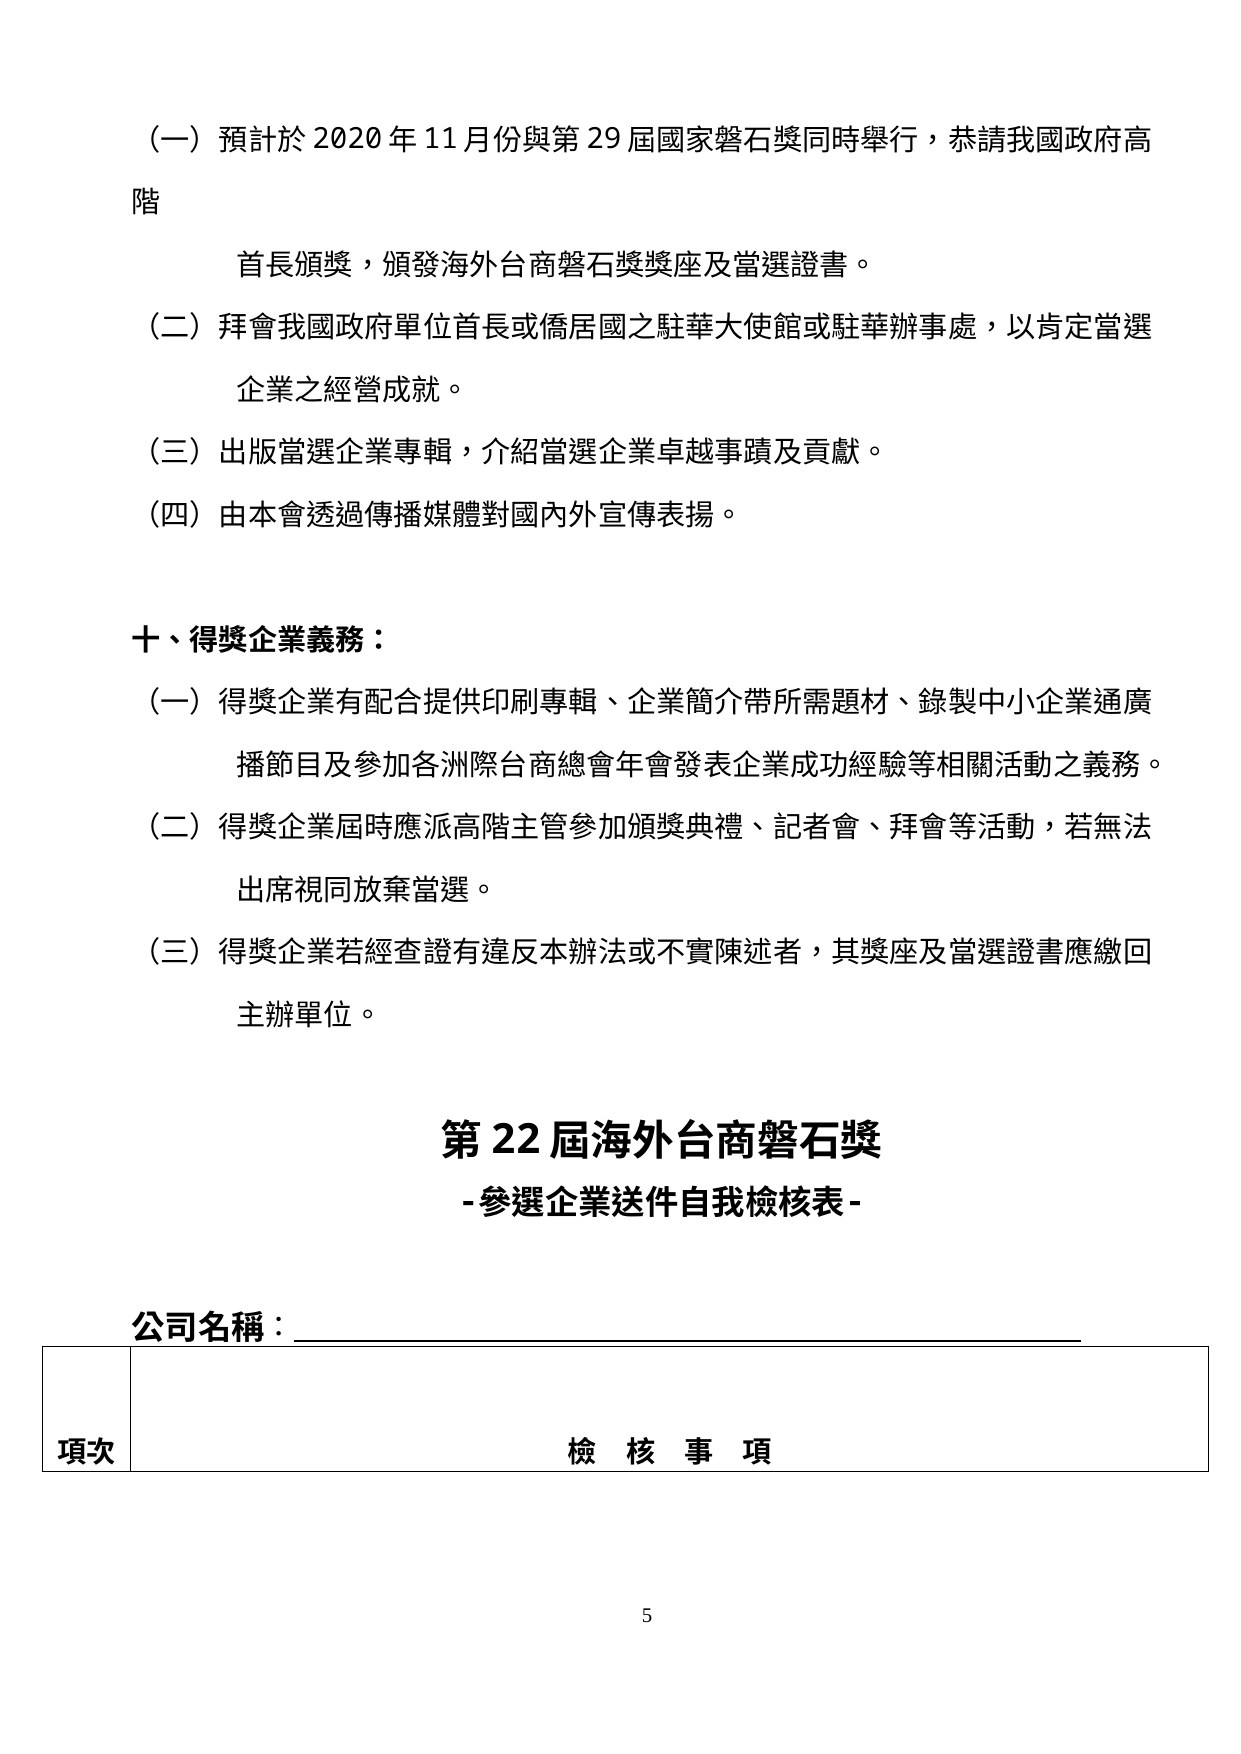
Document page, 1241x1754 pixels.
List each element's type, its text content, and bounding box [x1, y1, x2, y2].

text -參選企業送件自我檢核表- [160, 1158, 1162, 1221]
text 主辦單位。 [131, 971, 1162, 1033]
text （二）拜會我國政府單位首長或僑居國之駐華大使館或駐華辦事處，以肯定當選 [131, 283, 1162, 346]
text 公司名稱： [131, 1283, 1162, 1346]
text （三）得獎企業若經查證有違反本辦法或不實陳述者，其獎座及當選證書應繳回 [131, 908, 1162, 971]
text （一）得獎企業有配合提供印刷專輯、企業簡介帶所需題材、錄製中小企業通廣 [131, 658, 1162, 721]
text 企業之經營成就。 [131, 346, 1162, 408]
text （三）出版當選企業專輯，介紹當選企業卓越事蹟及貢獻。 [131, 408, 1162, 471]
text 首長頒獎，頒發海外台商磐石獎獎座及當選證書。 [131, 221, 1162, 283]
table_header 項次 [43, 1347, 130, 1471]
text （四）由本會透過傳播媒體對國內外宣傳表揚。 [131, 471, 1162, 533]
text 出席視同放棄當選。 [131, 846, 1162, 908]
text 播節目及參加各洲際台商總會年會發表企業成功經驗等相關活動之義務。 [131, 721, 1162, 783]
text （一）預計於2020年11月份與第29屆國家磐石獎同時舉行，恭請我國政府高階 [131, 96, 1179, 221]
text （二）得獎企業屆時應派高階主管參加頒獎典禮、記者會、拜會等活動，若無法 [131, 783, 1162, 846]
text 第22屆海外台商磐石獎 [160, 1096, 1162, 1158]
text 十、得獎企業義務： [131, 596, 1162, 658]
table_header 檢 核 事 項 [131, 1347, 1208, 1471]
